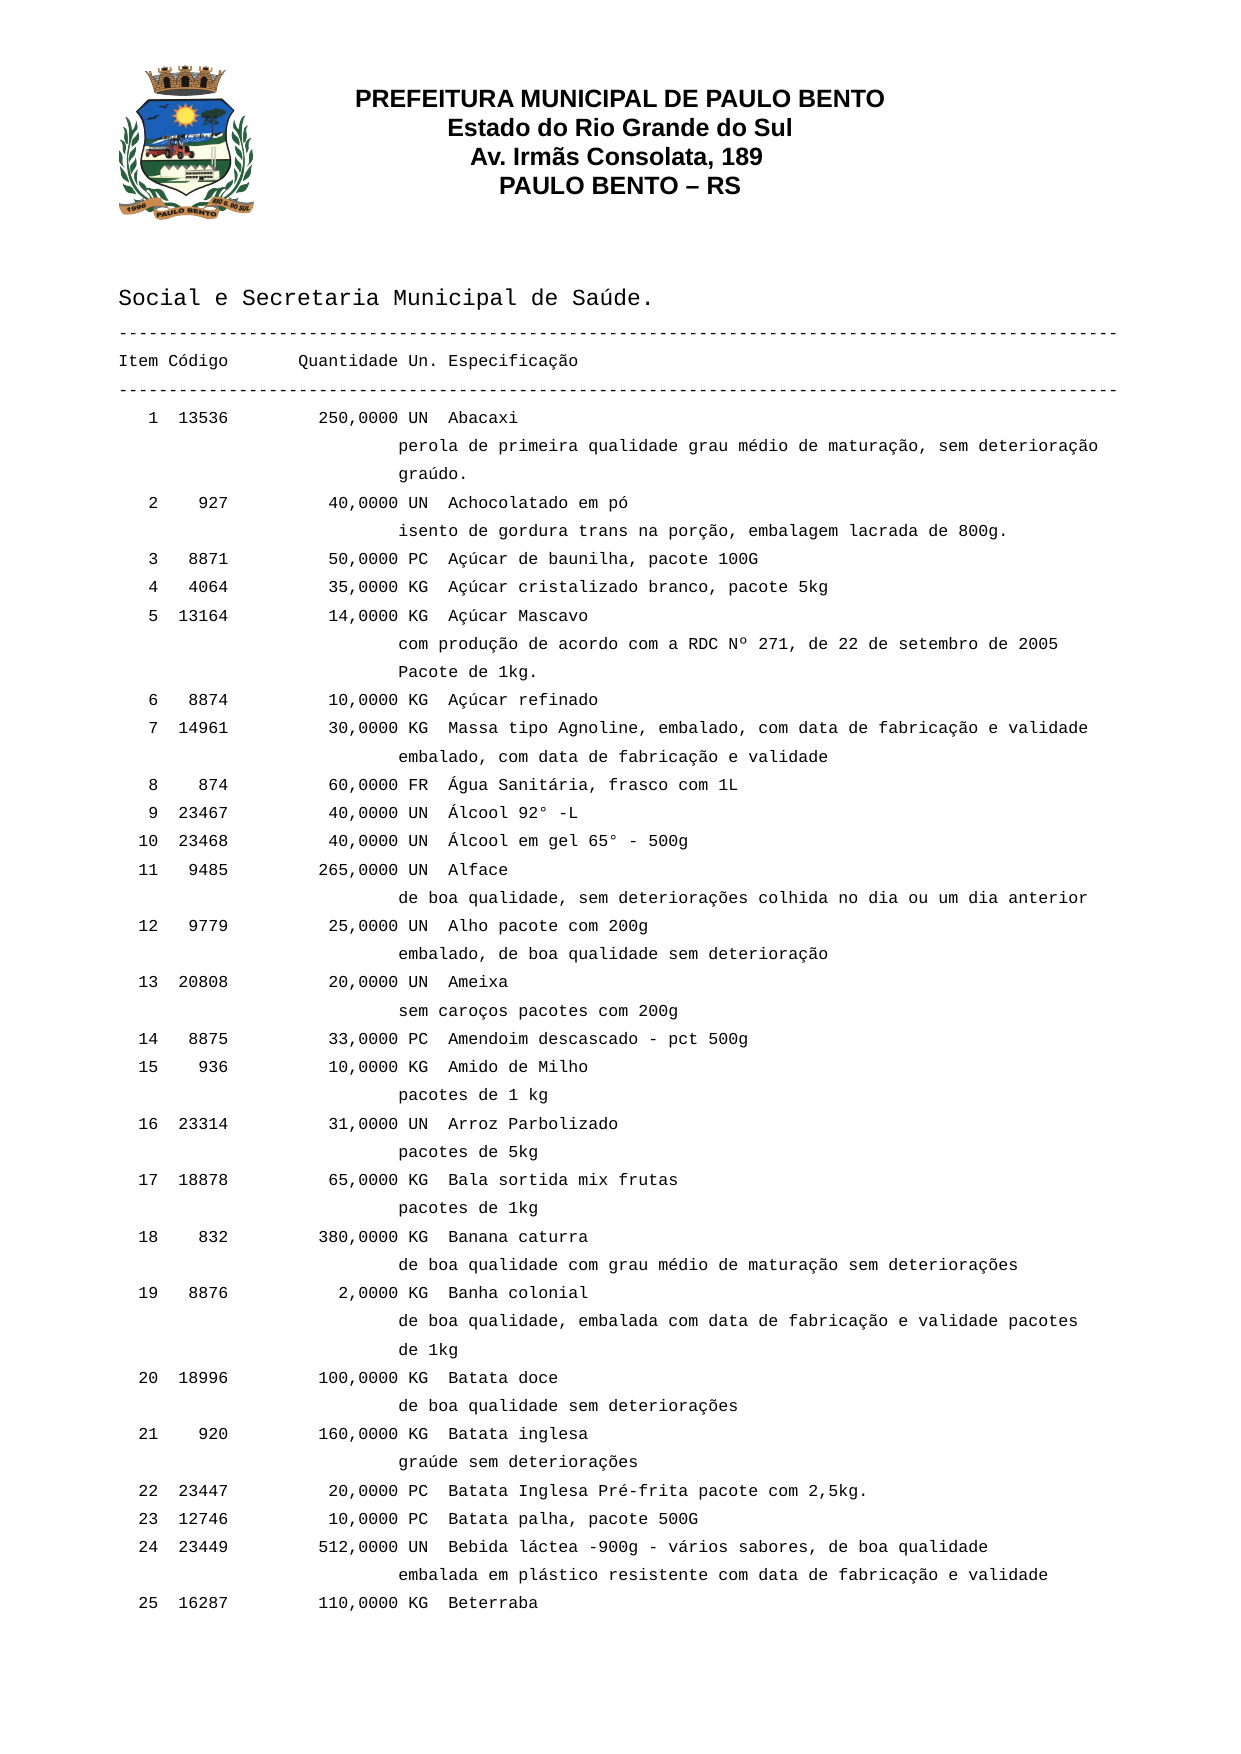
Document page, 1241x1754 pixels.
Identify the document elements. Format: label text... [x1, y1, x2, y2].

text Social e Secretaria Municipal de Saúde. [118, 286, 1122, 312]
picture [118, 65, 254, 220]
text ---------------------------------------------------------------------------------------------------- Item Código Quantidade Un. Especificação ---------------------------------------------------------------------------------------------------- 1 13536 250,0000 UN Abacaxi perola de primeira qualidade grau médio de maturação, sem deterioração graúdo. 2 927 40,0000 UN Achocolatado em pó isento de gordura trans na porção, embalagem lacrada de 800g. 3 8871 50,0000 PC Açúcar de baunilha, pacote 100G 4 4064 35,0000 KG Açúcar cristalizado branco, pacote 5kg 5 13164 14,0000 KG Açúcar Mascavo com produção de acordo com a RDC Nº 271, de 22 de setembro de 2005 Pacote de 1kg. 6 8874 10,0000 KG Açúcar refinado 7 14961 30,0000 KG Massa tipo Agnoline, embalado, com data de fabricação e validade embalado, com data de fabricação e validade 8 874 60,0000 FR Água Sanitária, frasco com 1L 9 23467 40,0000 UN Álcool 92° -L 10 23468 40,0000 UN Álcool em gel 65° - 500g 11 9485 265,0000 UN Alface de boa qualidade, sem deteriorações colhida no dia ou um dia anterior 12 9779 25,0000 UN Alho pacote com 200g embalado, de boa qualidade sem deterioração 13 20808 20,0000 UN Ameixa sem caroços pacotes com 200g 14 8875 33,0000 PC Amendoim descascado - pct 500g 15 936 10,0000 KG Amido de Milho pacotes de 1 kg 16 23314 31,0000 UN Arroz Parbolizado pacotes de 5kg 17 18878 65,0000 KG Bala sortida mix frutas pacotes de 1kg 18 832 380,0000 KG Banana caturra de boa qualidade com grau médio de maturação sem deteriorações 19 8876 2,0000 KG Banha colonial de boa qualidade, embalada com data de fabricação e validade pacotes de 1kg 20 18996 100,0000 KG Batata doce de boa qualidade sem deteriorações 21 920 160,0000 KG Batata inglesa graúde sem deteriorações 22 23447 20,0000 PC Batata Inglesa Pré-frita pacote com 2,5kg. 23 12746 10,0000 PC Batata palha, pacote 500G 24 23449 512,0000 UN Bebida láctea -900g - vários sabores, de boa qualidade embalada em plástico resistente com data de fabricação e validade 25 16287 110,0000 KG Beterraba [118, 325, 1122, 1614]
